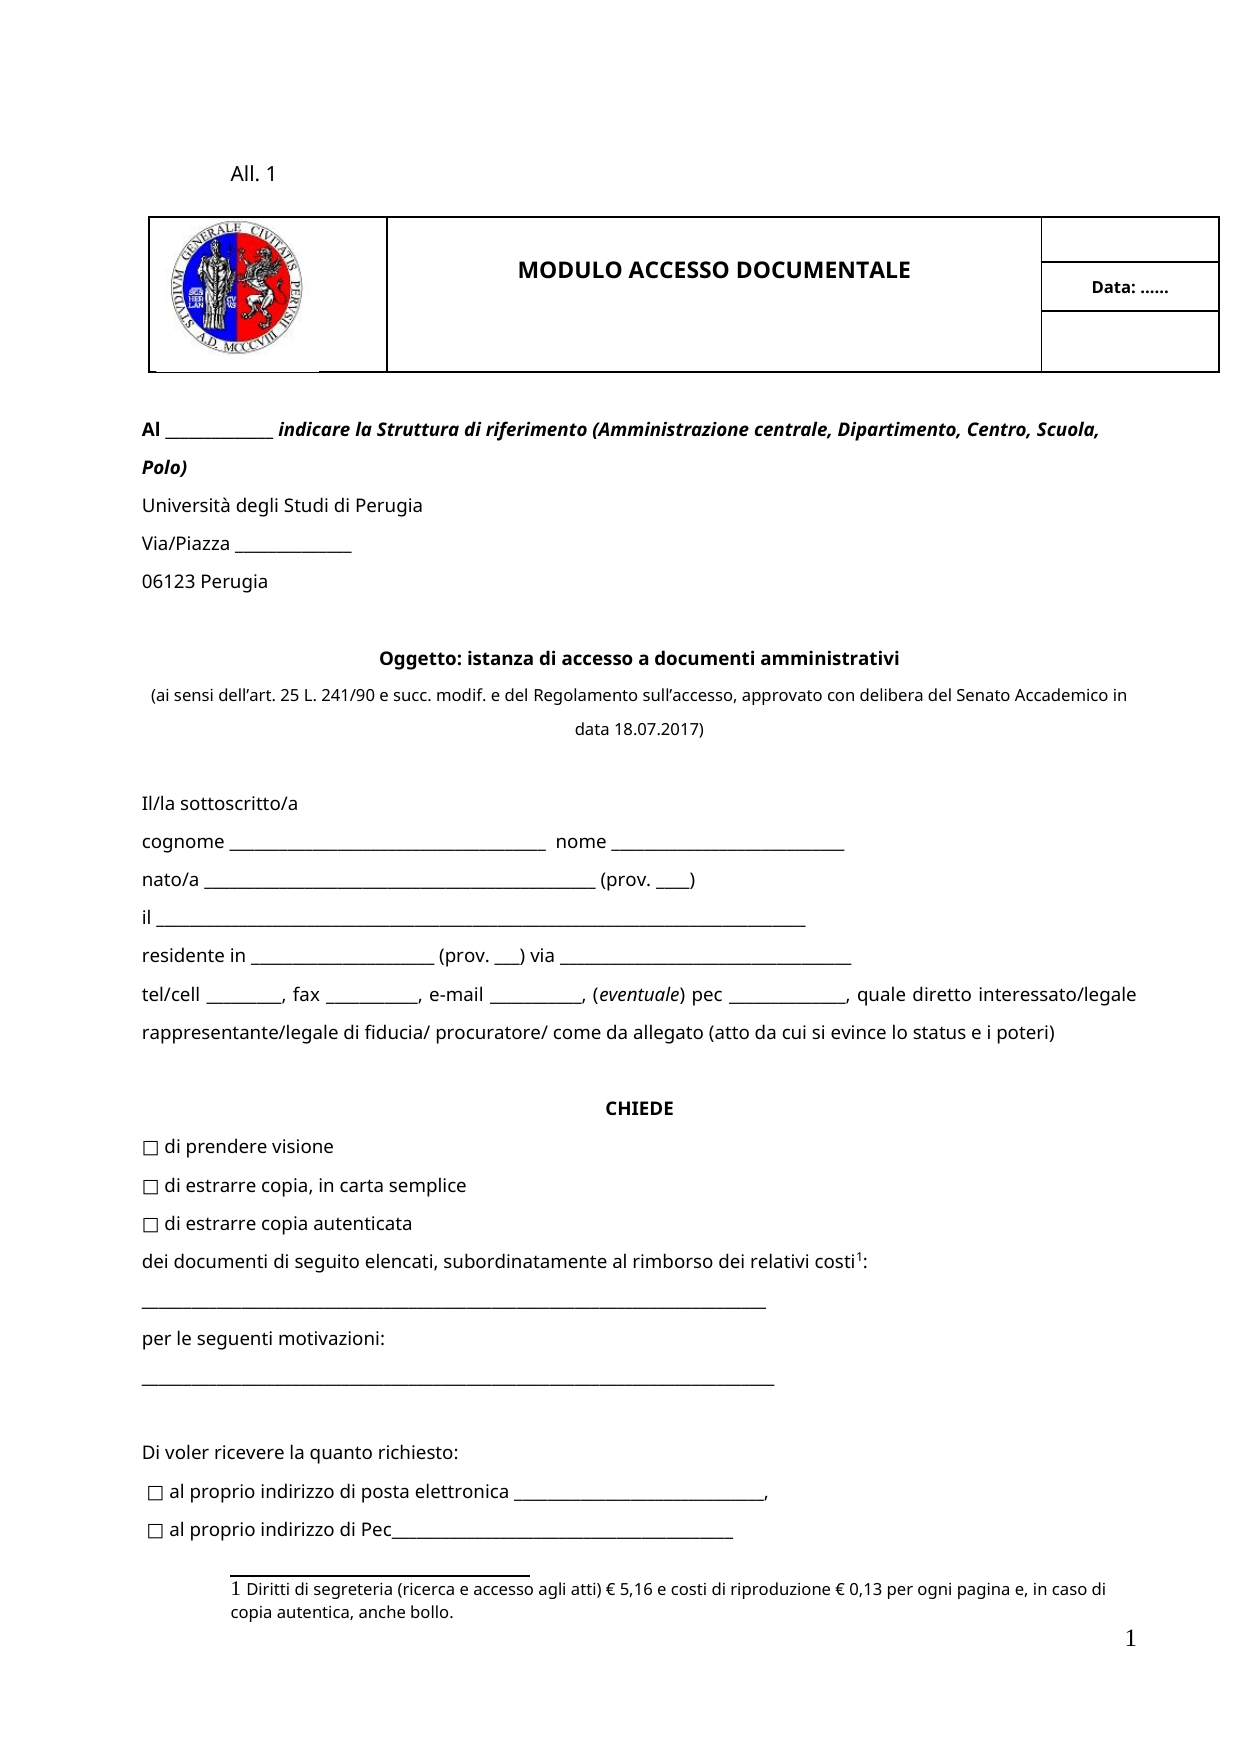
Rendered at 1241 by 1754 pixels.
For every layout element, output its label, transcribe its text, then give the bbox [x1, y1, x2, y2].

table_cell Data: …… [1042, 263, 1218, 310]
text □ di estrarre copia autenticata [142, 1210, 1137, 1236]
text Via/Piazza ______________ [142, 531, 1137, 556]
text Diritti di segreteria (ricerca e accesso agli atti) € 5,16 e costi di riproduzione € 0,13 per ogni pagina e, in caso di copia autentica, anche bollo. [230, 1576, 1137, 1623]
text nato/a _______________________________________________ (prov. ____) [142, 866, 1137, 892]
text □ al proprio indirizzo di posta elettronica ______________________________, [142, 1478, 1137, 1503]
text Al ______________ indicare la Struttura di riferimento (Amministrazione centrale, Dipartimento, Centro, Scuola, Polo) [142, 416, 1137, 479]
text Università degli Studi di Perugia [142, 492, 1137, 518]
text □ di prendere visione [142, 1134, 1137, 1159]
text Il/la sottoscritto/a [142, 790, 1137, 815]
text All. 1 [230, 159, 1137, 187]
text □ di estrarre copia, in carta semplice [142, 1172, 1137, 1198]
text dei documenti di seguito elencati, subordinatamente al rimborso dei relativi costi: [142, 1248, 1137, 1274]
text CHIEDE [142, 1096, 1137, 1121]
text □ al proprio indirizzo di Pec_________________________________________ [142, 1516, 1102, 1542]
text tel/cell _________, fax ___________, e-mail ___________, (eventuale) pec ______________, quale diretto interessato/legale rappresentante/legale di fiducia/ procuratore/ come da allegato (atto da cui si evince lo status e i poteri) [142, 981, 1137, 1045]
text per le seguenti motivazioni: [142, 1325, 1137, 1351]
text 06123 Perugia [142, 569, 1137, 594]
table_header [150, 218, 156, 371]
text il ______________________________________________________________________________ [142, 904, 1137, 930]
table_header [1042, 218, 1218, 261]
text ___________________________________________________________________________ [142, 1287, 1137, 1312]
table_header MODULO ACCESSO DOCUMENTALE [388, 218, 1041, 371]
text Oggetto: istanza di accesso a documenti amministrativi [142, 645, 1137, 671]
text residente in ______________________ (prov. ___) via ___________________________________ [142, 943, 1137, 968]
text Di voler ricevere la quanto richiesto: [142, 1440, 1137, 1465]
text cognome ______________________________________ nome ____________________________ [142, 828, 1137, 853]
text (ai sensi dell’art. 25 L. 241/90 e succ. modif. e del Regolamento sull’accesso, approvato con delibera del Senato Accademico in data 18.07.2017) [142, 683, 1137, 740]
table_header [319, 218, 386, 371]
table_cell [1042, 312, 1218, 371]
text ____________________________________________________________________________ [142, 1363, 1137, 1389]
